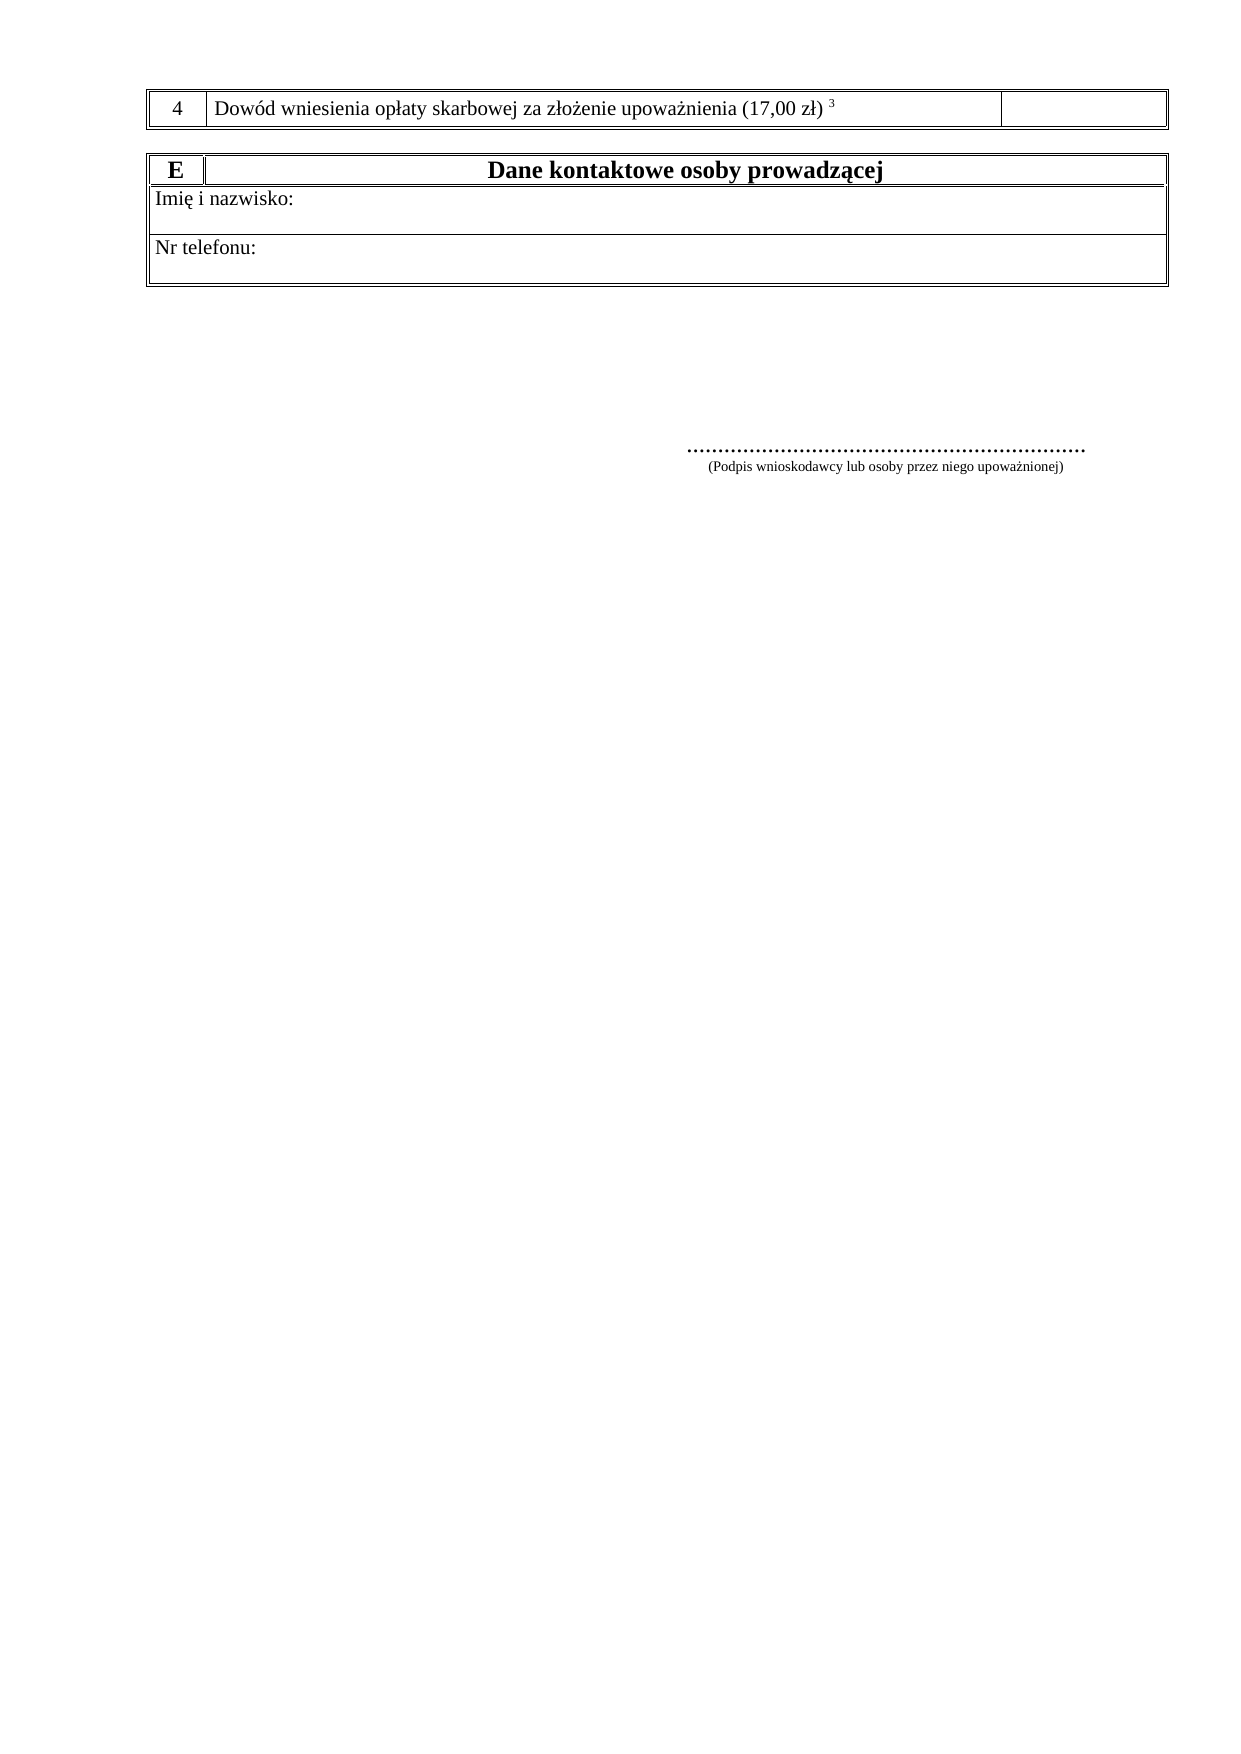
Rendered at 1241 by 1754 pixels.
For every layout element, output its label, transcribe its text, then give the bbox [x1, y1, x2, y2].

table_cell [1002, 92, 1166, 126]
table_header E [148, 154, 204, 184]
table_cell 4 [150, 92, 206, 126]
table_cell Dowód wniesienia opłaty skarbowej za złożenie upoważnienia (17,00 zł) 3 [207, 92, 1001, 126]
table_cell Nr telefonu: [150, 235, 1166, 283]
text (Podpis wnioskodawcy lub osoby przez niego upoważnionej) [620, 458, 1152, 487]
table_cell Imię i nazwisko: [148, 184, 1167, 234]
table_header Dane kontaktowe osoby prowadzącej [204, 154, 1167, 184]
text ................................................................ [620, 429, 1152, 458]
